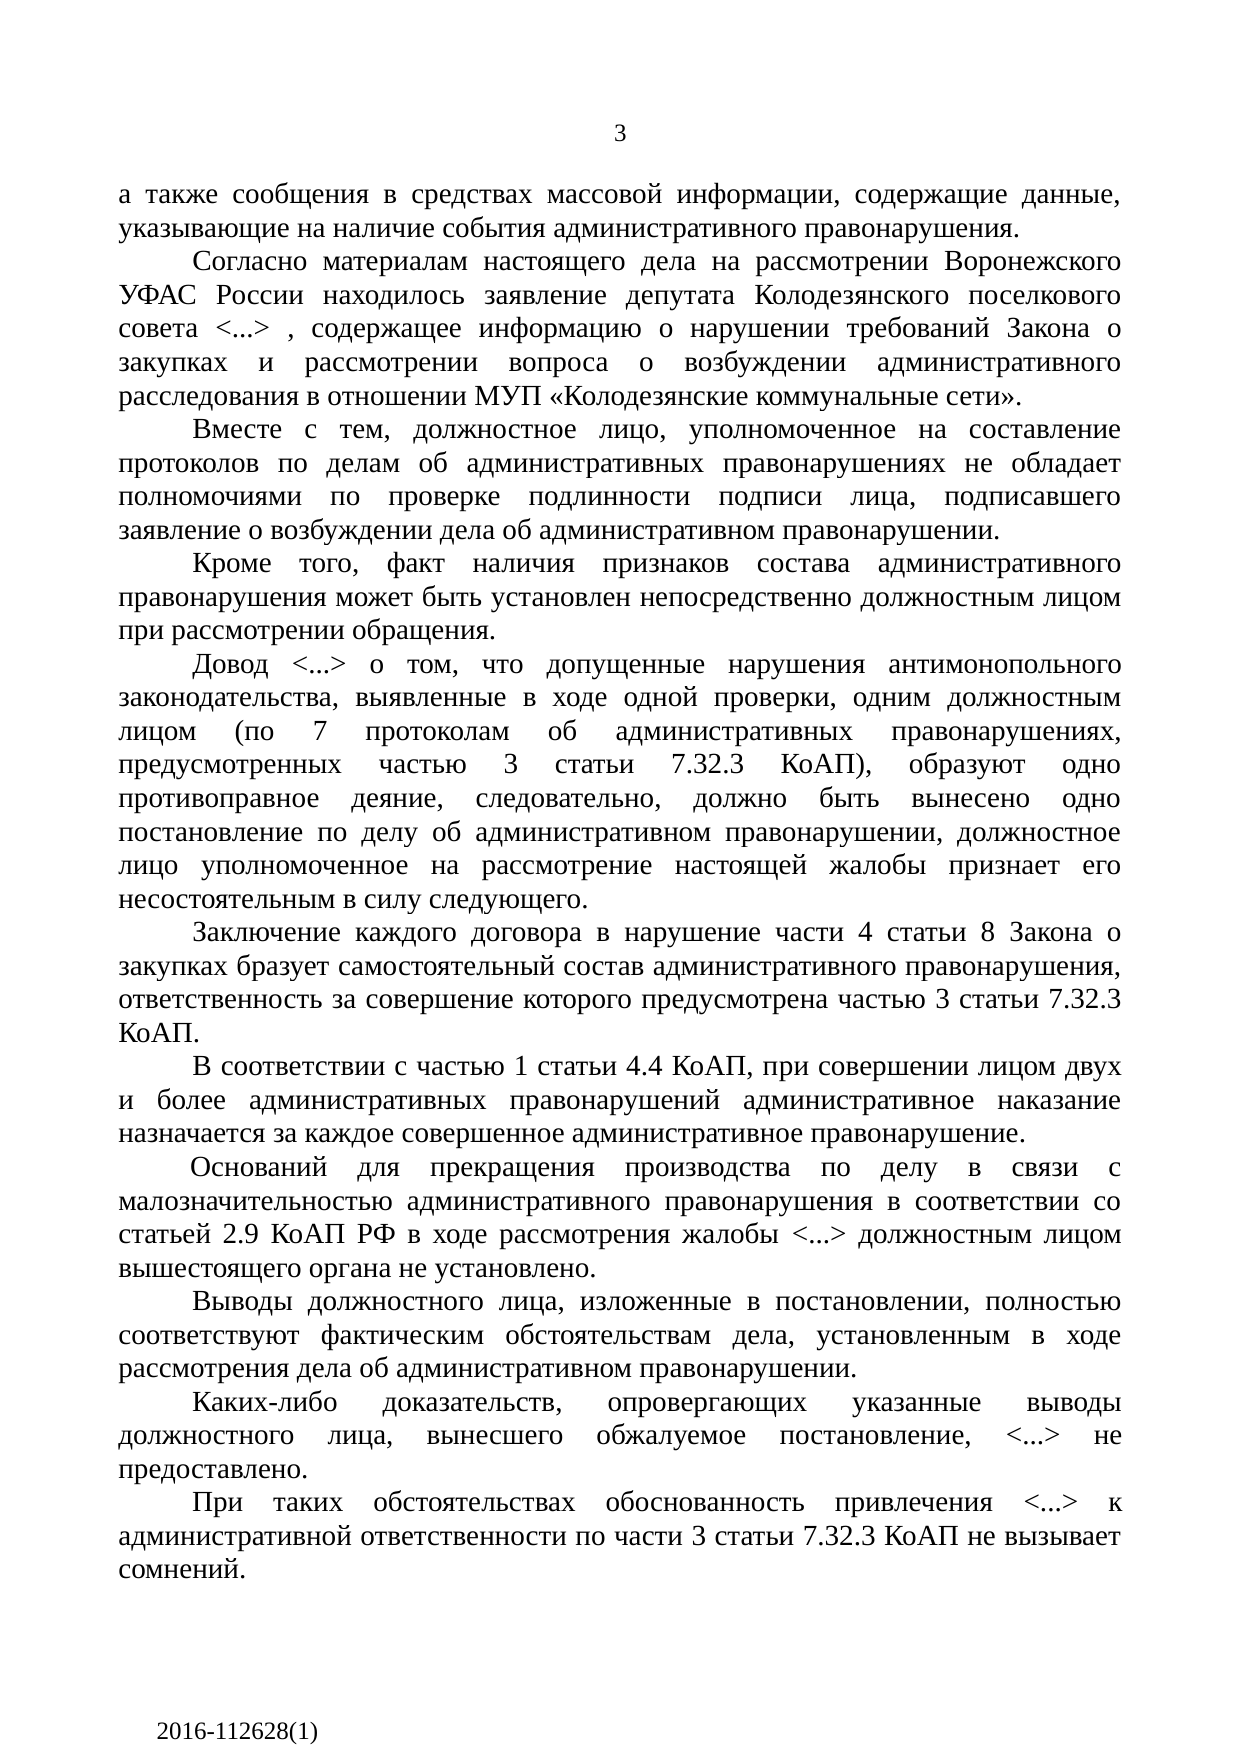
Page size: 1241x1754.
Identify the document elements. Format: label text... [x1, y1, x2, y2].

text В соответствии с частью 1 статьи 4.4 КоАП, при совершении лицом двух и более административных правонарушений административное наказание назначается за каждое совершенное административное правонарушение. [118, 1048, 1122, 1149]
text Довод <...> о том, что допущенные нарушения антимонопольного законодательства, выявленные в ходе одной проверки, одним должностным лицом (по 7 протоколам об административных правонарушениях, предусмотренных частью 3 статьи 7.32.3 КоАП), образуют одно противоправное деяние, следовательно, должно быть вынесено одно постановление по делу об административном правонарушении, должностное лицо уполномоченное на рассмотрение настоящей жалобы признает его несостоятельным в силу следующего. [118, 646, 1122, 914]
text Заключение каждого договора в нарушение части 4 статьи 8 Закона о закупках бразует самостоятельный состав административного правонарушения, ответственность за совершение которого предусмотрена частью 3 статьи 7.32.3 КоАП. [118, 914, 1122, 1048]
text Вместе с тем, должностное лицо, уполномоченное на составление протоколов по делам об административных правонарушениях не обладает полномочиями по проверке подлинности подписи лица, подписавшего заявление о возбуждении дела об административном правонарушении. [118, 411, 1122, 545]
text Оснований для прекращения производства по делу в связи с малозначительностью административного правонарушения в соответствии со статьей 2.9 КоАП РФ в ходе рассмотрения жалобы <...> должностным лицом вышестоящего органа не установлено. [118, 1149, 1122, 1283]
text При таких обстоятельствах обоснованность привлечения <...> к административной ответственности по части 3 статьи 7.32.3 КоАП не вызывает сомнений. [118, 1484, 1122, 1585]
text Каких-либо доказательств, опровергающих указанные выводы должностного лица, вынесшего обжалуемое постановление, <...> не предоставлено. [118, 1384, 1122, 1484]
text Кроме того, факт наличия признаков состава административного правонарушения может быть установлен непосредственно должностным лицом при рассмотрении обращения. [118, 545, 1122, 646]
text Выводы должностного лица, изложенные в постановлении, полностью соответствуют фактическим обстоятельствам дела, установленным в ходе рассмотрения дела об административном правонарушении. [118, 1283, 1122, 1384]
text а также сообщения в средствах массовой информации, содержащие данные, указывающие на наличие события административного правонарушения. [118, 176, 1122, 243]
text Согласно материалам настоящего дела на рассмотрении Воронежского УФАС России находилось заявление депутата Колодезянского поселкового совета <...> , содержащее информацию о нарушении требований Закона о закупках и рассмотрении вопроса о возбуждении административного расследования в отношении МУП «Колодезянские коммунальные сети». [118, 243, 1122, 411]
